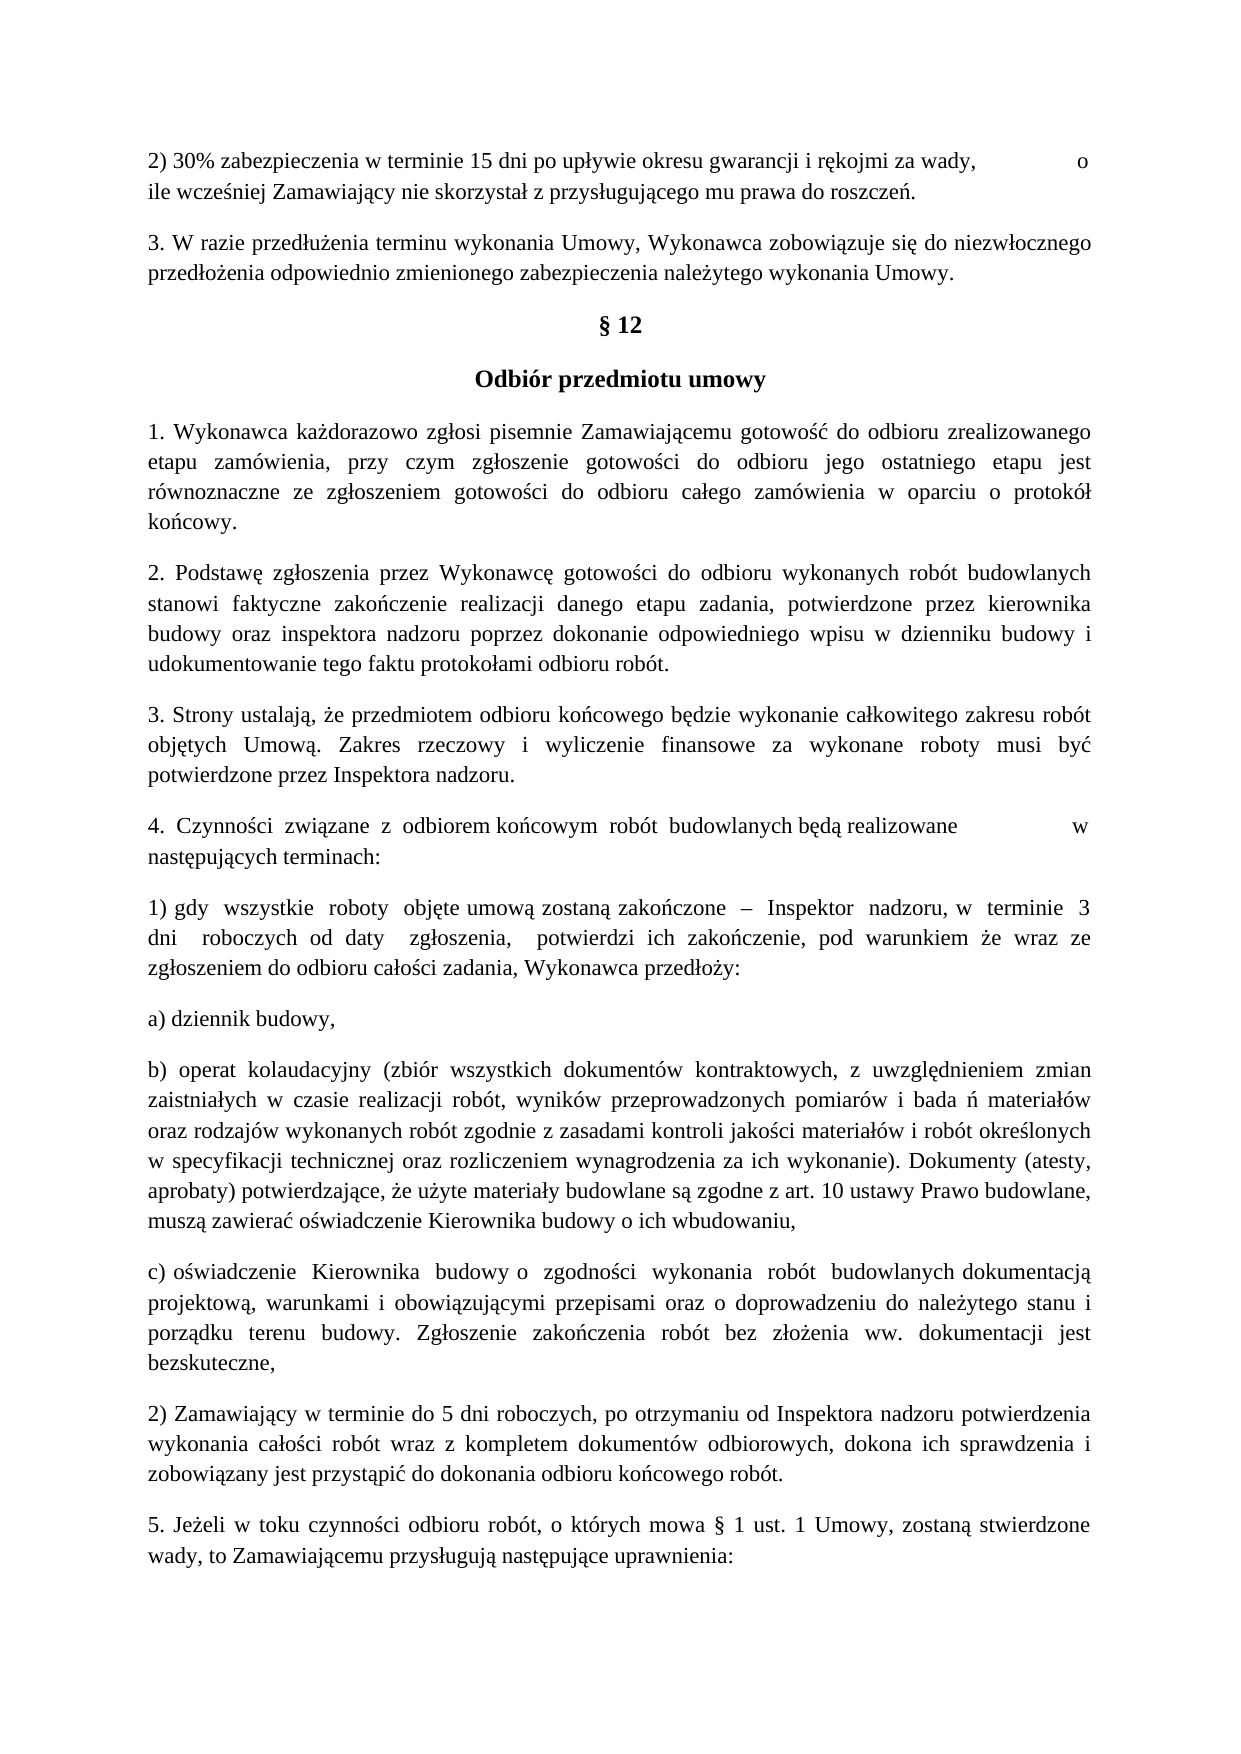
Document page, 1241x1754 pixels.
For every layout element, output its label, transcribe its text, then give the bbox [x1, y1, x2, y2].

text 1. Wykonawca każdorazowo zgłosi pisemnie Zamawiającemu gotowość do odbioru zrealizowanego etapu zamówienia, przy czym zgłoszenie gotowości do odbioru jego ostatniego etapu jest równoznaczne ze zgłoszeniem gotowości do odbioru całego zamówienia w oparciu o protokół końcowy. [148, 418, 1093, 535]
text 2) 30% zabezpieczenia w terminie 15 dni po upływie okresu gwarancji i rękojmi za wady, o ile wcześniej Zamawiający nie skorzystał z przysługującego mu prawa do roszczeń. [148, 148, 1093, 204]
text 2. Podstawę zgłoszenia przez Wykonawcę gotowości do odbioru wykonanych robót budowlanych stanowi faktyczne zakończenie realizacji danego etapu zadania, potwierdzone przez kierownika budowy oraz inspektora nadzoru poprzez dokonanie odpowiedniego wpisu w dzienniku budowy i udokumentowanie tego faktu protokołami odbioru robót. [148, 559, 1093, 676]
text 5. Jeżeli w toku czynności odbioru robót, o których mowa § 1 ust. 1 Umowy, zostaną stwierdzone wady, to Zamawiającemu przysługują następujące uprawnienia: [148, 1512, 1093, 1568]
text a) dziennik budowy, [148, 1005, 1093, 1032]
text 2) Zamawiający w terminie do 5 dni roboczych, po otrzymaniu od Inspektora nadzoru potwierdzenia wykonania całości robót wraz z kompletem dokumentów odbiorowych, dokona ich sprawdzenia i zobowiązany jest przystąpić do dokonania odbioru końcowego robót. [148, 1400, 1093, 1487]
text § 12 [148, 310, 1093, 339]
text 3. Strony ustalają, że przedmiotem odbioru końcowego będzie wykonanie całkowitego zakresu robót objętych Umową. Zakres rzeczowy i wyliczenie finansowe za wykonane roboty musi być potwierdzone przez Inspektora nadzoru. [148, 701, 1093, 788]
text Odbiór przedmiotu umowy [148, 364, 1093, 393]
text c) oświadczenie Kierownika budowy o zgodności wykonania robót budowlanych dokumentacją projektową, warunkami i obowiązującymi przepisami oraz o doprowadzeniu do należytego stanu i porządku terenu budowy. Zgłoszenie zakończenia robót bez złożenia ww. dokumentacji jest bezskuteczne, [148, 1258, 1093, 1375]
text 4. Czynności związane z odbiorem końcowym robót budowlanych będą realizowane w następujących terminach: [148, 813, 1093, 869]
text 3. W razie przedłużenia terminu wykonania Umowy, Wykonawca zobowiązuje się do niezwłocznego przedłożenia odpowiednio zmienionego zabezpieczenia należytego wykonania Umowy. [148, 229, 1093, 285]
text 1) gdy wszystkie roboty objęte umową zostaną zakończone – Inspektor nadzoru, w terminie 3 dni roboczych od daty zgłoszenia, potwierdzi ich zakończenie, pod warunkiem że wraz ze zgłoszeniem do odbioru całości zadania, Wykonawca przedłoży: [148, 894, 1093, 981]
text b) operat kolaudacyjny (zbiór wszystkich dokumentów kontraktowych, z uwzględnieniem zmian zaistniałych w czasie realizacji robót, wyników przeprowadzonych pomiarów i bada ń materiałów oraz rodzajów wykonanych robót zgodnie z zasadami kontroli jakości materiałów i robót określonych w specyfikacji technicznej oraz rozliczeniem wynagrodzenia za ich wykonanie). Dokumenty (atesty, aprobaty) potwierdzające, że użyte materiały budowlane są zgodne z art. 10 ustawy Prawo budowlane, muszą zawierać oświadczenie Kierownika budowy o ich wbudowaniu, [148, 1056, 1093, 1234]
